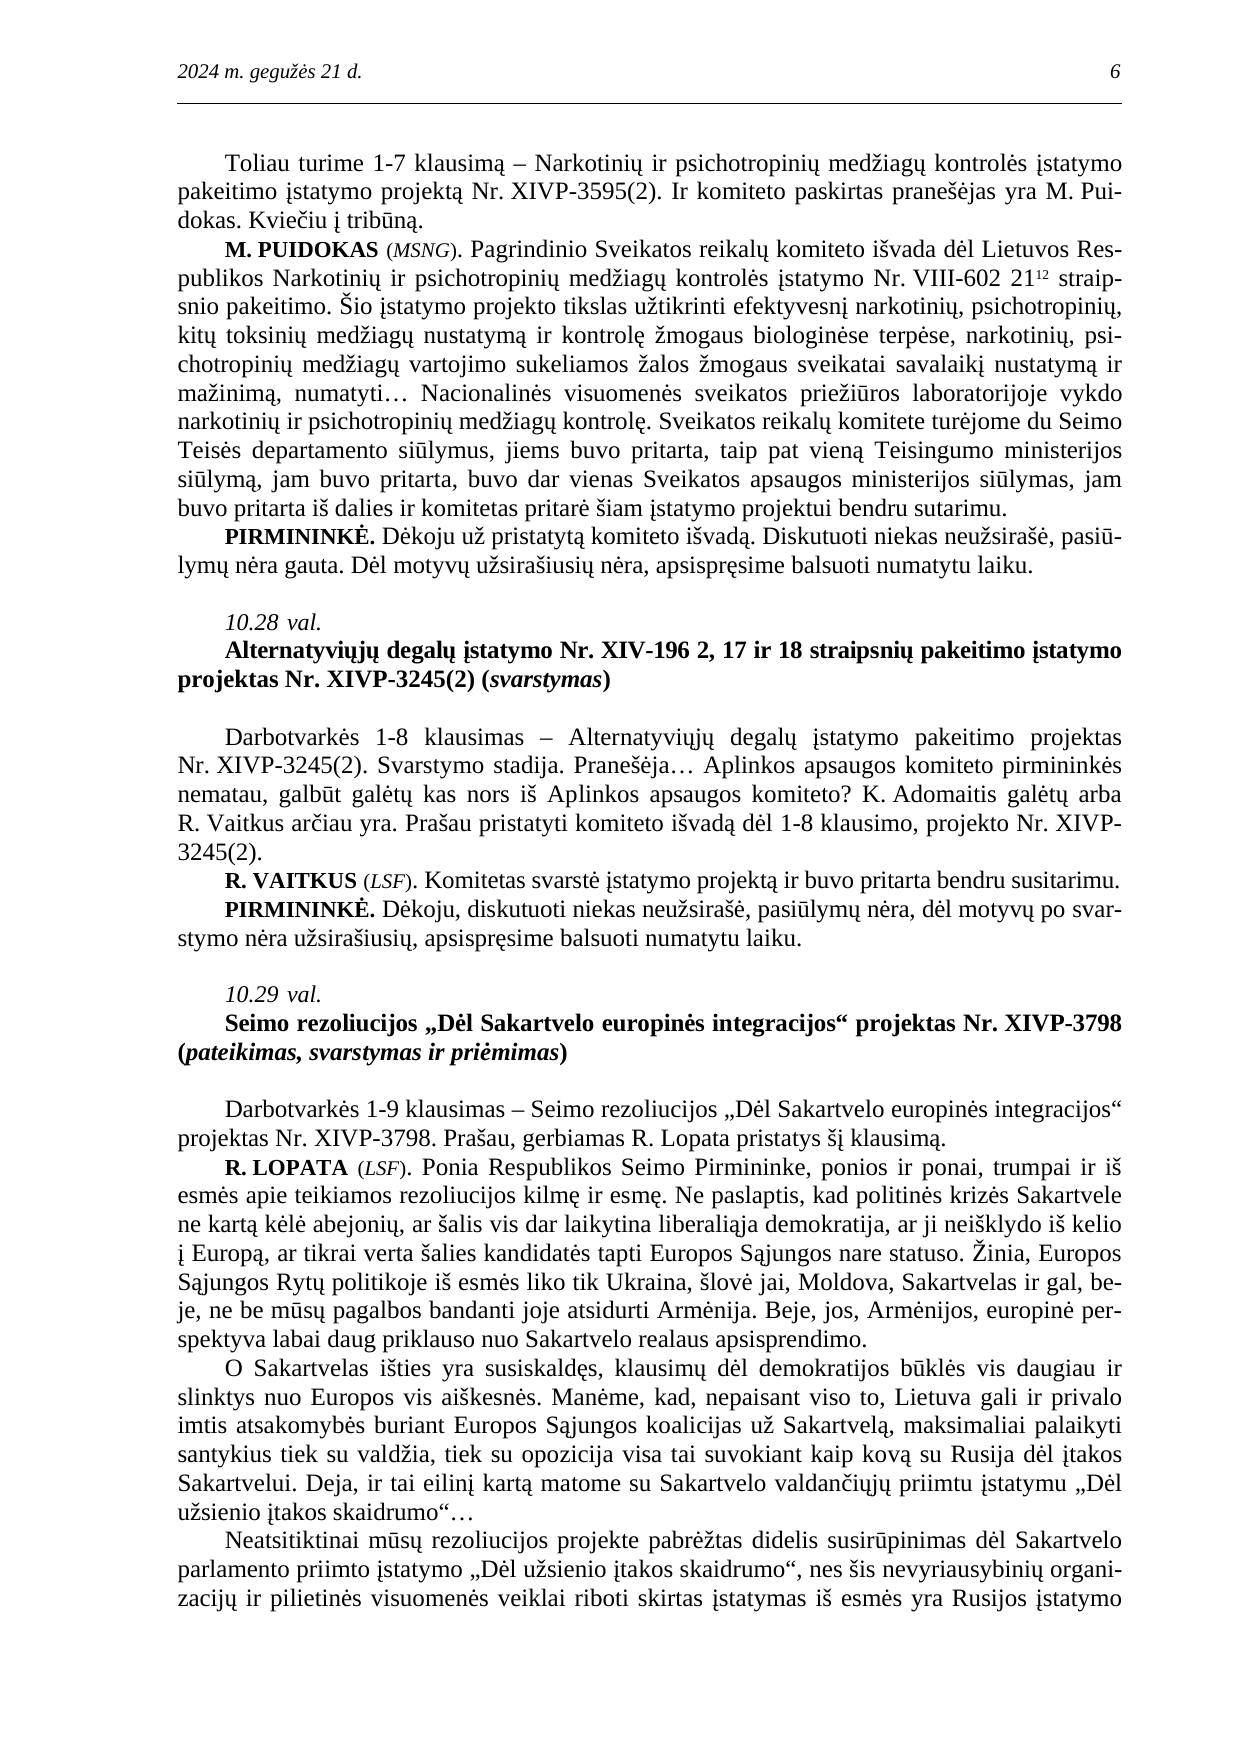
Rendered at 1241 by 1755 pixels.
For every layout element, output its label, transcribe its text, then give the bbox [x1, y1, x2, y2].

text Dar­bo­tvarkės 1-8 klau­si­mas – Al­ter­na­ty­vių­jų de­ga­lų įsta­ty­mo pa­kei­ti­mo pro­jek­tas Nr. XIVP-3245(2). Svars­ty­mo sta­di­ja. Pra­ne­šė­ja… Ap­lin­kos ap­sau­gos ko­mi­te­to pir­mi­nin­kės ne­ma­tau, gal­būt ga­lė­tų ­kas nors iš Ap­lin­kos ap­sau­gos ko­mi­te­to? K. Ado­mai­tis ga­lė­tų ar­ba R. Vait­kus ar­čiau yra. Pra­šau pri­sta­ty­ti ko­mi­te­to iš­va­dą dėl 1-8 klau­si­mo, pro­jek­to Nr. XIVP-3245(2). [177, 722, 1122, 865]
text M. PUIDOKAS (MSNG). Pa­grin­di­nio Svei­ka­tos rei­ka­lų ko­mi­te­to iš­va­da dėl Lie­tu­vos Res­pub­li­kos Nar­ko­ti­nių ir psi­chot­ro­pi­nių me­džia­gų kon­tro­lės įsta­ty­mo Nr. VIII-602 2112 strai­p­snio pa­kei­ti­mo. Šio įsta­ty­mo pro­jek­to tiks­las už­tik­rin­ti efek­ty­ves­nį nar­ko­ti­nių, psi­chot­ro­pi­nių, ki­tų tok­si­nių me­džia­gų nu­sta­ty­mą ir kon­tro­lę žmo­gaus bio­lo­gi­nė­se ter­pė­se, nar­ko­ti­nių, psi­chot­ro­pi­nių me­džia­gų var­to­ji­mo su­ke­lia­mos ža­los žmo­gaus svei­ka­tai sa­va­lai­kį nu­sta­ty­mą ir ma­ži­ni­mą, nu­ma­ty­ti… Na­cio­na­li­nės vi­suo­me­nės svei­ka­tos prie­žiū­ros la­bo­ra­to­ri­jo­je vyk­do nar­ko­ti­nių ir psi­chot­ro­pi­nių me­džia­gų kon­tro­lę. Svei­ka­tos rei­ka­lų ko­mi­te­te tu­rė­jo­me du Sei­mo Tei­sės de­par­ta­men­to siū­ly­mus, jiems bu­vo pri­tar­ta, taip pat vie­ną Tei­sin­gu­mo mi­nis­te­ri­jos siū­ly­mą, jam bu­vo pri­tar­ta, bu­vo dar vie­nas Svei­ka­tos ap­sau­gos mi­nis­te­ri­jos siū­ly­mas, jam bu­vo pri­tar­ta iš da­lies ir ko­mi­te­tas pri­ta­rė šiam įsta­ty­mo pro­jek­tui ben­dru su­ta­ri­mu. [177, 234, 1122, 521]
text PIRMININKĖ. Dė­ko­ju už pri­sta­ty­tą ko­mi­te­to iš­va­dą. Dis­ku­tuo­ti nie­kas ne­už­si­ra­šė, pa­siū­ly­mų nė­ra gau­ta. Dėl mo­ty­vų už­si­ra­šiu­sių nė­ra, ap­si­sprę­si­me bal­suo­ti nu­ma­ty­tu lai­ku. [177, 521, 1122, 579]
text Ne­at­si­tik­ti­nai mū­sų re­zo­liu­ci­jos pro­jek­te pa­brėž­tas di­de­lis su­si­rū­pi­ni­mas dėl Sa­kart­ve­lo par­la­men­to pri­im­to įsta­ty­mo „Dėl už­sie­nio įta­kos skaid­ru­mo“, nes šis ne­vy­riau­sy­bi­nių or­ga­ni­za­ci­jų ir pi­lie­ti­nės vi­suo­me­nės veik­lai ri­bo­ti skir­tas įsta­ty­mas iš es­mės yra Ru­si­jos įsta­ty­mo [177, 1525, 1122, 1612]
text Al­ter­na­ty­vių­jų de­ga­lų įsta­ty­mo Nr. XIV-196 2, 17 ir 18 straips­nių pa­kei­ti­mo įsta­ty­mo pro­jek­tas Nr. XIVP-3245(2) (svars­ty­mas) [177, 635, 1122, 693]
text To­liau tu­ri­me 1-7 klau­si­mą – Nar­ko­ti­nių ir psi­chot­ro­pi­nių me­džia­gų kon­tro­lės įsta­ty­mo pa­kei­ti­mo įsta­ty­mo pro­jek­tą Nr. XIVP-3595(2). Ir ko­mi­te­to pa­skir­tas pra­ne­šė­jas yra M. Pui­do­kas. Kvie­čiu į tri­bū­ną. [177, 148, 1122, 234]
text 10.28 val. [224, 608, 1122, 635]
text Dar­bo­tvarkės 1-9 klau­si­mas – Sei­mo re­zo­liu­ci­jos „Dėl Sa­kart­ve­lo eu­ro­pi­nės in­teg­ra­ci­jos“ pro­jek­tas Nr. XIVP-3798. Pra­šau, ger­bia­mas R. Lo­pa­ta pri­sta­tys šį klau­si­mą. [177, 1094, 1122, 1152]
text 10.29 val. [224, 980, 1122, 1008]
text O Sa­kart­ve­las iš­ties yra su­si­skal­dęs, klau­si­mų dėl de­mo­kra­tijos būk­lės vis dau­giau ir slink­tys nuo Eu­ro­pos vis aiš­kes­nės. Ma­nė­me, kad, ne­pai­sant vi­so to, Lie­tu­va ga­li ir pri­va­lo im­tis at­sa­ko­my­bės bu­riant Eu­ro­pos Są­jun­gos ko­a­li­ci­jas už Sa­kart­ve­lą, mak­si­ma­liai pa­lai­ky­ti san­ty­kius tiek su val­džia, tiek su opo­zi­ci­ja vi­sa tai su­vo­kiant kaip ko­vą su Ru­si­ja dėl įta­kos Sa­kart­ve­lui. De­ja, ir tai ei­li­nį kar­tą ma­to­me su Sa­kart­ve­lo val­dan­čių­jų pri­im­tu įsta­ty­mu „Dėl už­sie­nio įta­kos skaid­ru­mo“… [177, 1353, 1122, 1525]
text PIRMININKĖ. Dė­ko­ju, dis­ku­tuo­ti nie­kas ne­už­si­ra­šė, pa­siū­ly­mų nė­ra, dėl mo­ty­vų po svar­s­ty­mo nė­ra už­si­ra­šiu­sių, ap­si­sprę­si­me bal­suo­ti nu­ma­ty­tu lai­ku. [177, 894, 1122, 952]
text Sei­mo re­zo­liu­ci­jos „Dėl Sa­kart­ve­lo eu­ro­pi­nės in­teg­ra­ci­jos“ pro­jek­tas Nr. XIVP-3798 (pa­tei­ki­mas, svars­ty­mas ir pri­ėmi­mas) [177, 1008, 1122, 1065]
text R. LOPATA (LSF). Po­nia Res­pub­li­kos Sei­mo Pir­mi­nin­ke, po­nios ir po­nai, trum­pai ir iš es­mės apie tei­kia­mos re­zo­liu­ci­jos kil­mę ir es­mę. Ne pa­slap­tis, kad po­li­ti­nės kri­zės Sa­kart­ve­le ne kar­tą kė­lė abe­jo­nių, ar ša­lis vis dar lai­ky­ti­na li­be­ra­li­ą­ja de­mo­kra­tija, ar ji ne­iš­kly­do iš ke­lio į Eu­ro­pą, ar tik­rai ver­ta ša­lies kan­di­da­tės tap­ti Eu­ro­pos Są­jun­gos na­re sta­tu­so. Ži­nia, Eu­ro­pos Są­jun­gos Ry­tų po­li­ti­ko­je iš es­mės li­ko tik Uk­rai­na, šlo­vė jai, Mol­do­va, Sa­kart­ve­las ir gal, be­je, ne be mū­sų pa­gal­bos ban­dan­ti jo­je at­si­dur­ti Ar­mė­ni­ja. Be­je, jos, Ar­mė­ni­jos, eu­ro­pi­nė per­spek­ty­va la­bai daug pri­klau­so nuo Sa­kart­ve­lo re­a­laus ap­si­spren­di­mo. [177, 1152, 1122, 1353]
text R. VAITKUS (LSF). Ko­mi­te­tas svars­tė įsta­ty­mo pro­jek­tą ir bu­vo pri­tar­ta ben­dru su­si­ta­ri­mu. [177, 865, 1122, 894]
